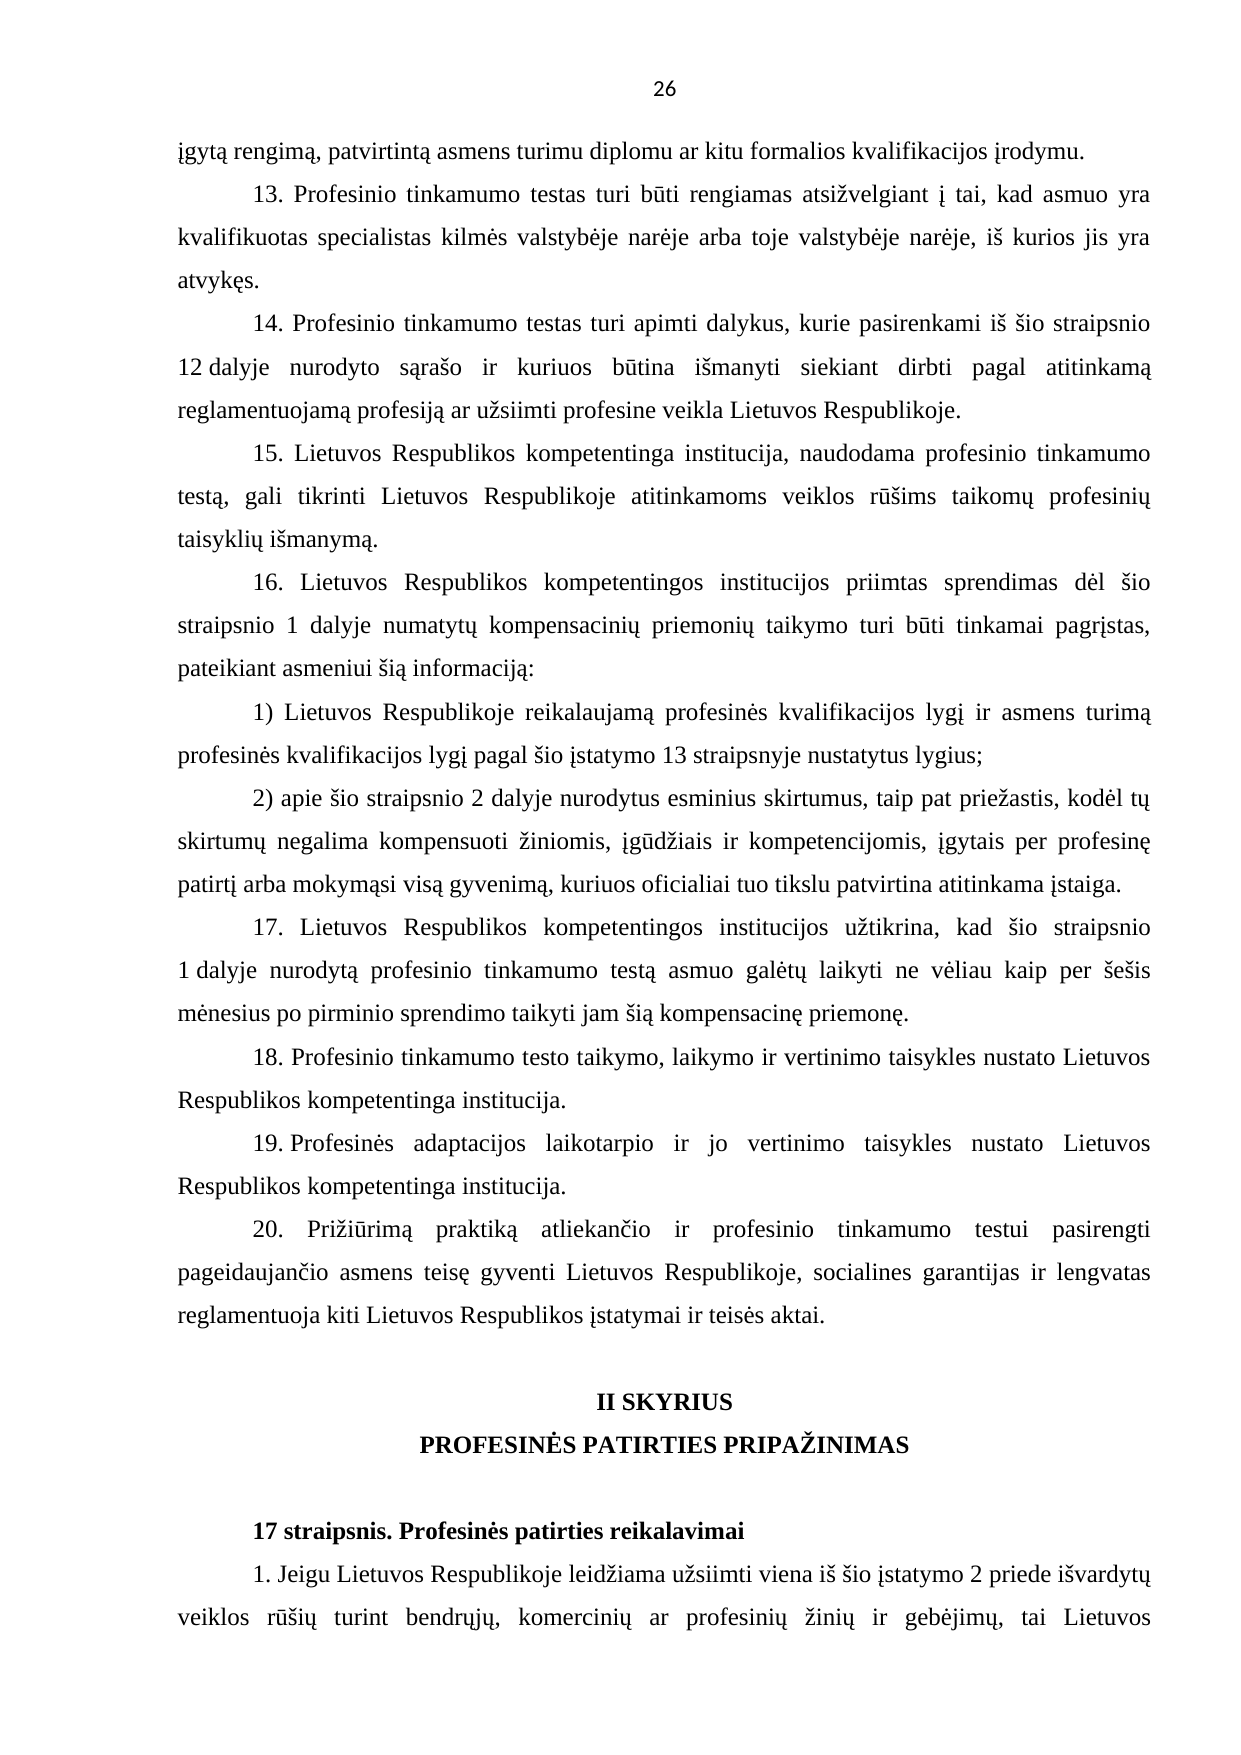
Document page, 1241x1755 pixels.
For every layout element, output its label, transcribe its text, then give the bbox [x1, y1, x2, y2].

text 13. Profesinio tinkamumo testas turi būti rengiamas atsižvelgiant į tai, kad asmuo yra kvalifikuotas specialistas kilmės valstybėje narėje arba toje valstybėje narėje, iš kurios jis yra atvykęs. [177, 179, 1152, 294]
text 17. Lietuvos Respublikos kompetentingos institucijos užtikrina, kad šio straipsnio 1 dalyje nurodytą profesinio tinkamumo testą asmuo galėtų laikyti ne vėliau kaip per šešis mėnesius po pirminio sprendimo taikyti jam šią kompensacinę priemonę. [177, 912, 1152, 1027]
text 18. Profesinio tinkamumo testo taikymo, laikymo ir vertinimo taisykles nustato Lietuvos Respublikos kompetentinga institucija. [177, 1042, 1152, 1113]
text įgytą rengimą, patvirtintą asmens turimu diplomu ar kitu formalios kvalifikacijos įrodymu. [177, 136, 1152, 165]
text 15. Lietuvos Respublikos kompetentinga institucija, naudodama profesinio tinkamumo testą, gali tikrinti Lietuvos Respublikoje atitinkamoms veiklos rūšims taikomų profesinių taisyklių išmanymą. [177, 438, 1152, 553]
text PROFESINĖS PATIRTIES PRIPAŽINIMAS [177, 1430, 1152, 1458]
text 2) apie šio straipsnio 2 dalyje nurodytus esminius skirtumus, taip pat priežastis, kodėl tų skirtumų negalima kompensuoti žiniomis, įgūdžiais ir kompetencijomis, įgytais per profesinę patirtį arba mokymąsi visą gyvenimą, kuriuos oficialiai tuo tikslu patvirtina atitinkama įstaiga. [177, 783, 1152, 898]
text 14. Profesinio tinkamumo testas turi apimti dalykus, kurie pasirenkami iš šio straipsnio 12 dalyje nurodyto sąrašo ir kuriuos būtina išmanyti siekiant dirbti pagal atitinkamą reglamentuojamą profesiją ar užsiimti profesine veikla Lietuvos Respublikoje. [177, 308, 1152, 423]
text 16. Lietuvos Respublikos kompetentingos institucijos priimtas sprendimas dėl šio straipsnio 1 dalyje numatytų kompensacinių priemonių taikymo turi būti tinkamai pagrįstas, pateikiant asmeniui šią informaciją: [177, 567, 1152, 682]
text 17 straipsnis. Profesinės patirties reikalavimai [177, 1516, 1152, 1545]
text 19. Profesinės adaptacijos laikotarpio ir jo vertinimo taisykles nustato Lietuvos Respublikos kompetentinga institucija. [177, 1128, 1152, 1200]
text II SKYRIUS [177, 1387, 1152, 1415]
text 20. Prižiūrimą praktiką atliekančio ir profesinio tinkamumo testui pasirengti pageidaujančio asmens teisę gyventi Lietuvos Respublikoje, socialines garantijas ir lengvatas reglamentuoja kiti Lietuvos Respublikos įstatymai ir teisės aktai. [177, 1214, 1152, 1329]
text 1. Jeigu Lietuvos Respublikoje leidžiama užsiimti viena iš šio įstatymo 2 priede išvardytų veiklos rūšių turint bendrųjų, komercinių ar profesinių žinių ir gebėjimų, tai Lietuvos [177, 1559, 1152, 1631]
text 1) Lietuvos Respublikoje reikalaujamą profesinės kvalifikacijos lygį ir asmens turimą profesinės kvalifikacijos lygį pagal šio įstatymo 13 straipsnyje nustatytus lygius; [177, 697, 1152, 768]
